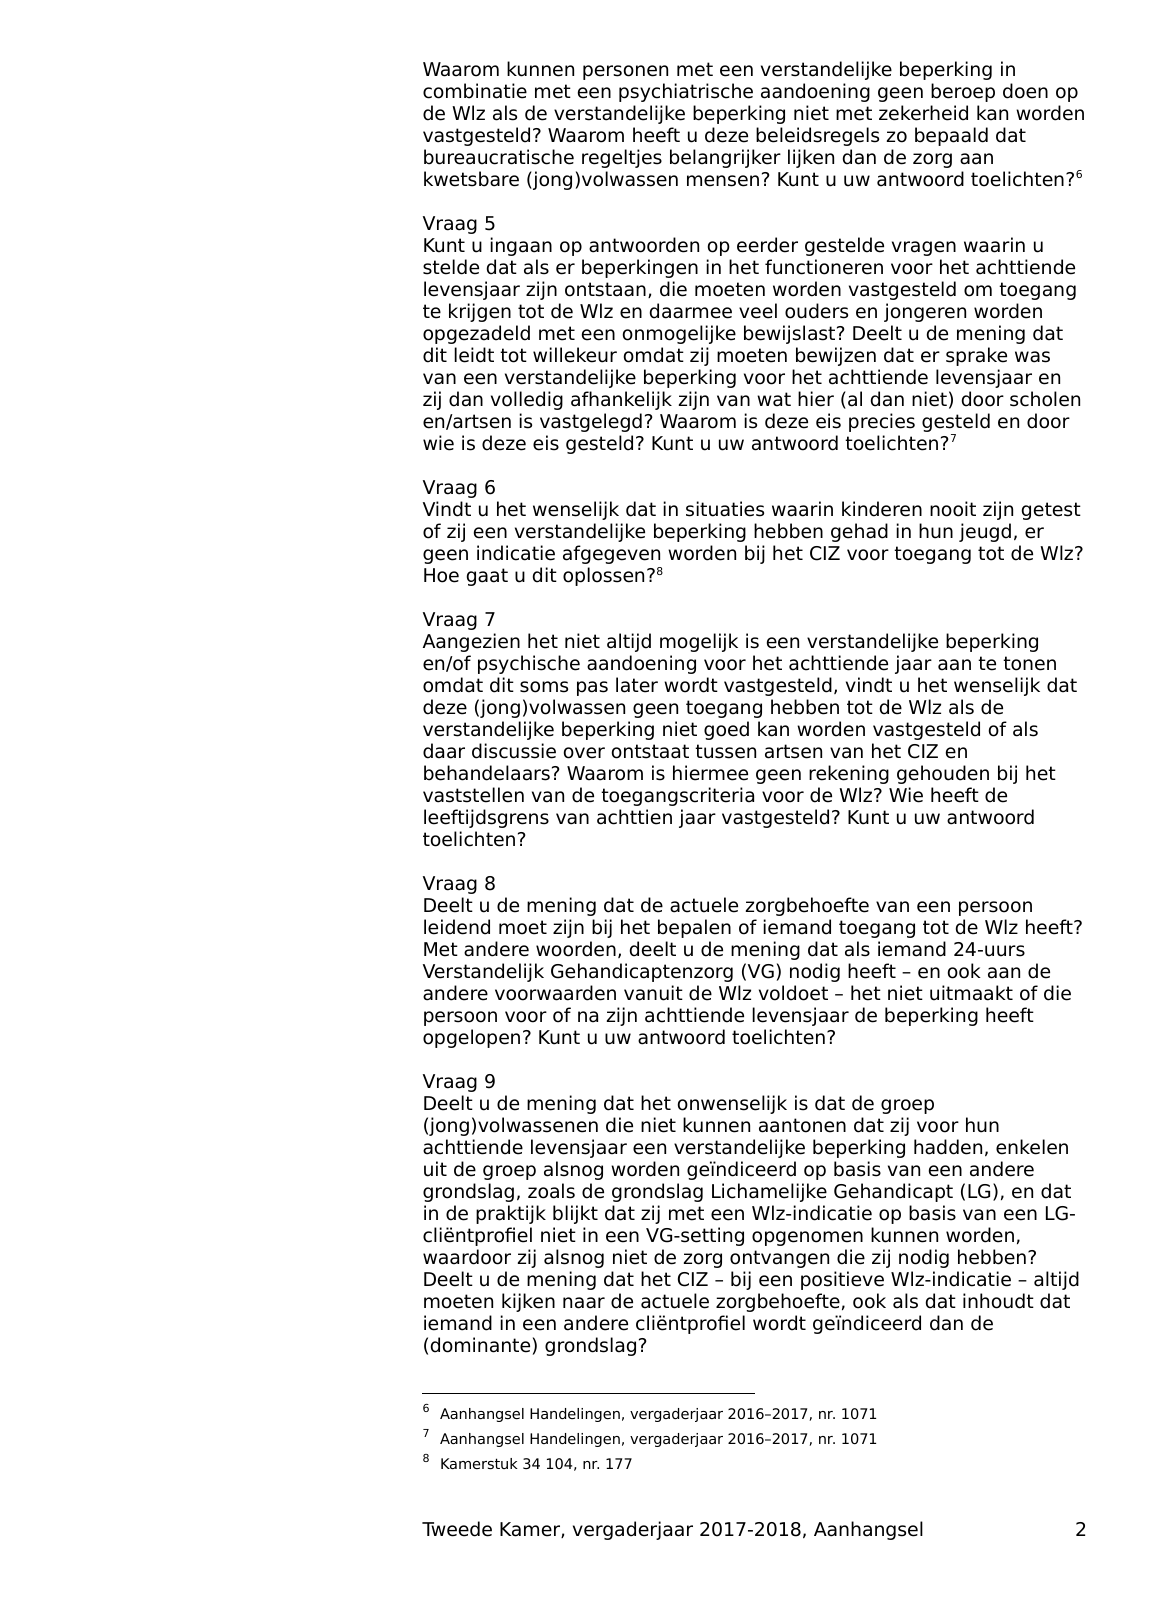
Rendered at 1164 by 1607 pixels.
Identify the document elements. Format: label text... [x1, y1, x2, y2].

text Deelt u de mening dat het onwenselijk is dat de groep (jong)volwassenen die niet kunnen aantonen dat zij voor hun achttiende levensjaar een verstandelijke beperking hadden, enkelen uit de groep alsnog worden geïndiceerd op basis van een andere grondslag, zoals de grondslag Lichamelijke Gehandicapt (LG), en dat in de praktijk blijkt dat zij met een Wlz-indicatie op basis van een LG-cliëntprofiel niet in een VG-setting opgenomen kunnen worden, waardoor zij alsnog niet de zorg ontvangen die zij nodig hebben? Deelt u de mening dat het CIZ – bij een positieve Wlz-indicatie – altijd moeten kijken naar de actuele zorgbehoefte, ook als dat inhoudt dat iemand in een andere cliëntprofiel wordt geïndiceerd dan de (dominante) grondslag? [422, 1093, 1087, 1357]
text Vindt u het wenselijk dat in situaties waarin kinderen nooit zijn getest of zij een verstandelijke beperking hebben gehad in hun jeugd, er geen indicatie afgegeven worden bij het CIZ voor toegang tot de Wlz? Hoe gaat u dit oplossen? [422, 499, 1087, 587]
text Vraag 7 [422, 609, 1087, 631]
text Vraag 6 [422, 477, 1087, 499]
text Deelt u de mening dat de actuele zorgbehoefte van een persoon leidend moet zijn bij het bepalen of iemand toegang tot de Wlz heeft? Met andere woorden, deelt u de mening dat als iemand 24-uurs Verstandelijk Gehandicaptenzorg (VG) nodig heeft – en ook aan de andere voorwaarden vanuit de Wlz voldoet – het niet uitmaakt of die persoon voor of na zijn achttiende levensjaar de beperking heeft opgelopen? Kunt u uw antwoord toelichten? [422, 895, 1087, 1049]
text Aanhangsel Handelingen, vergaderjaar 2016–2017, nr. 1071 [422, 1427, 1087, 1449]
text Aanhangsel Handelingen, vergaderjaar 2016–2017, nr. 1071 [422, 1402, 1087, 1424]
text Waarom kunnen personen met een verstandelijke beperking in combinatie met een psychiatrische aandoening geen beroep doen op de Wlz als de verstandelijke beperking niet met zekerheid kan worden vastgesteld? Waarom heeft u deze beleidsregels zo bepaald dat bureaucratische regeltjes belangrijker lijken dan de zorg aan kwetsbare (jong)volwassen mensen? Kunt u uw antwoord toelichten? [422, 59, 1087, 191]
text Vraag 9 [422, 1071, 1087, 1093]
text Kamerstuk 34 104, nr. 177 [422, 1452, 1087, 1474]
text Vraag 8 [422, 873, 1087, 895]
text Vraag 5 [422, 213, 1087, 235]
text Kunt u ingaan op antwoorden op eerder gestelde vragen waarin u stelde dat als er beperkingen in het functioneren voor het achttiende levensjaar zijn ontstaan, die moeten worden vastgesteld om toegang te krijgen tot de Wlz en daarmee veel ouders en jongeren worden opgezadeld met een onmogelijke bewijslast? Deelt u de mening dat dit leidt tot willekeur omdat zij moeten bewijzen dat er sprake was van een verstandelijke beperking voor het achttiende levensjaar en zij dan volledig afhankelijk zijn van wat hier (al dan niet) door scholen en/artsen is vastgelegd? Waarom is deze eis precies gesteld en door wie is deze eis gesteld? Kunt u uw antwoord toelichten? [422, 235, 1087, 455]
text Aangezien het niet altijd mogelijk is een verstandelijke beperking en/of psychische aandoening voor het achttiende jaar aan te tonen omdat dit soms pas later wordt vastgesteld, vindt u het wenselijk dat deze (jong)volwassen geen toegang hebben tot de Wlz als de verstandelijke beperking niet goed kan worden vastgesteld of als daar discussie over ontstaat tussen artsen van het CIZ en behandelaars? Waarom is hiermee geen rekening gehouden bij het vaststellen van de toegangscriteria voor de Wlz? Wie heeft de leeftijdsgrens van achttien jaar vastgesteld? Kunt u uw antwoord toelichten? [422, 631, 1087, 851]
